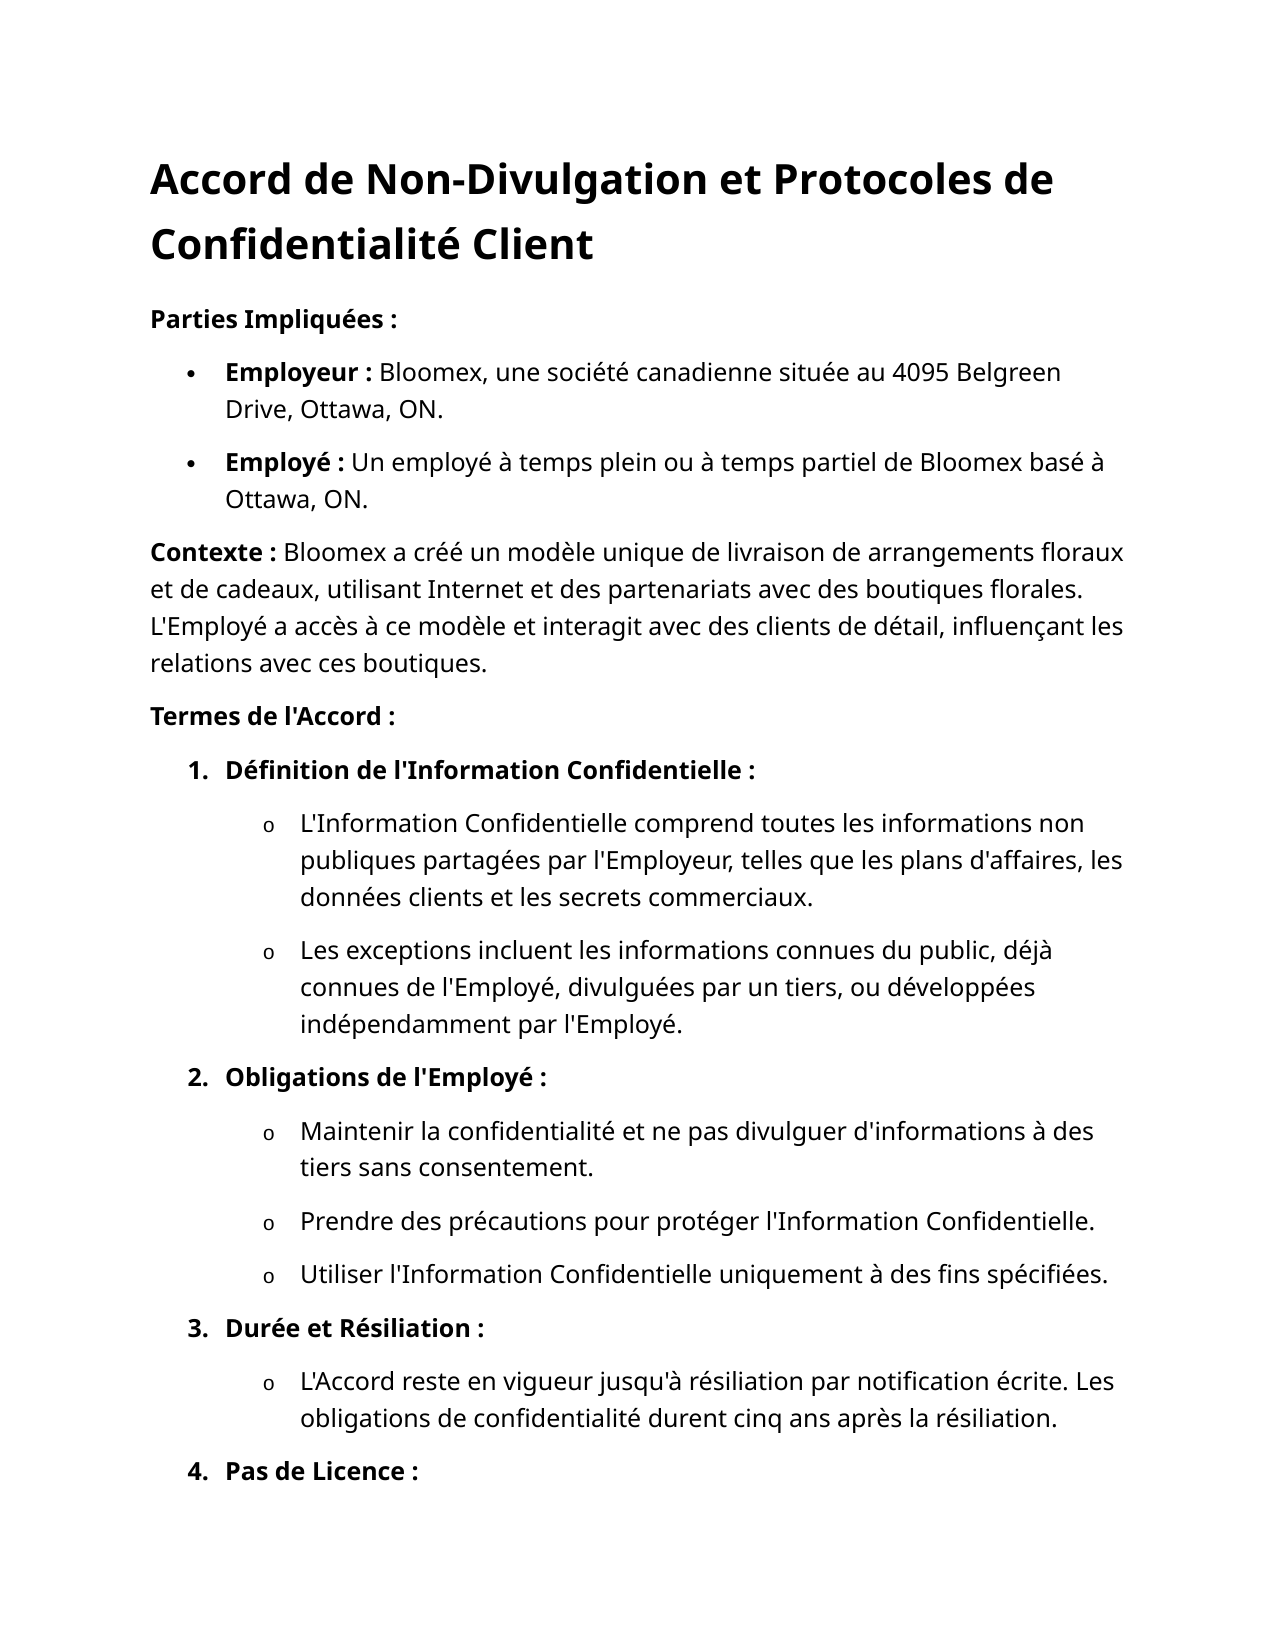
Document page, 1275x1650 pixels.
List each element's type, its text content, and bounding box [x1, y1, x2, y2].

text Contexte : Bloomex a créé un modèle unique de livraison de arrangements floraux et de cadeaux, utilisant Internet et des partenariats avec des boutiques florales. L'Employé a accès à ce modèle et interagit avec des clients de détail, influençant les relations avec ces boutiques. [150, 535, 1125, 679]
text Parties Impliquées : [150, 301, 1125, 335]
text Accord de Non-Divulgation et Protocoles de Confidentialité Client [150, 150, 1125, 272]
list Employé : Un employé à temps plein ou à temps partiel de Bloomex basé à Ottawa, ON. [187, 445, 1125, 516]
list Obligations de l'Employé : [187, 1060, 1125, 1094]
list Durée et Résiliation : [187, 1310, 1125, 1344]
list Maintenir la confidentialité et ne pas divulguer d'informations à des tiers sans consentement. [262, 1113, 1125, 1184]
list L'Information Confidentielle comprend toutes les informations non publiques partagées par l'Employeur, telles que les plans d'affaires, les données clients et les secrets commerciaux. [262, 806, 1125, 913]
list Prendre des précautions pour protéger l'Information Confidentielle. [262, 1203, 1125, 1237]
text Termes de l'Accord : [150, 699, 1125, 733]
list Définition de l'Information Confidentielle : [187, 752, 1125, 786]
list Employeur : Bloomex, une société canadienne située au 4095 Belgreen Drive, Ottawa, ON. [187, 355, 1125, 426]
list Pas de Licence : [187, 1454, 1125, 1488]
list L'Accord reste en vigueur jusqu'à résiliation par notification écrite. Les obligations de confidentialité durent cinq ans après la résiliation. [262, 1364, 1125, 1434]
list Utiliser l'Information Confidentielle uniquement à des fins spécifiées. [262, 1257, 1125, 1291]
list Les exceptions incluent les informations connues du public, déjà connues de l'Employé, divulguées par un tiers, ou développées indépendamment par l'Employé. [262, 933, 1125, 1040]
